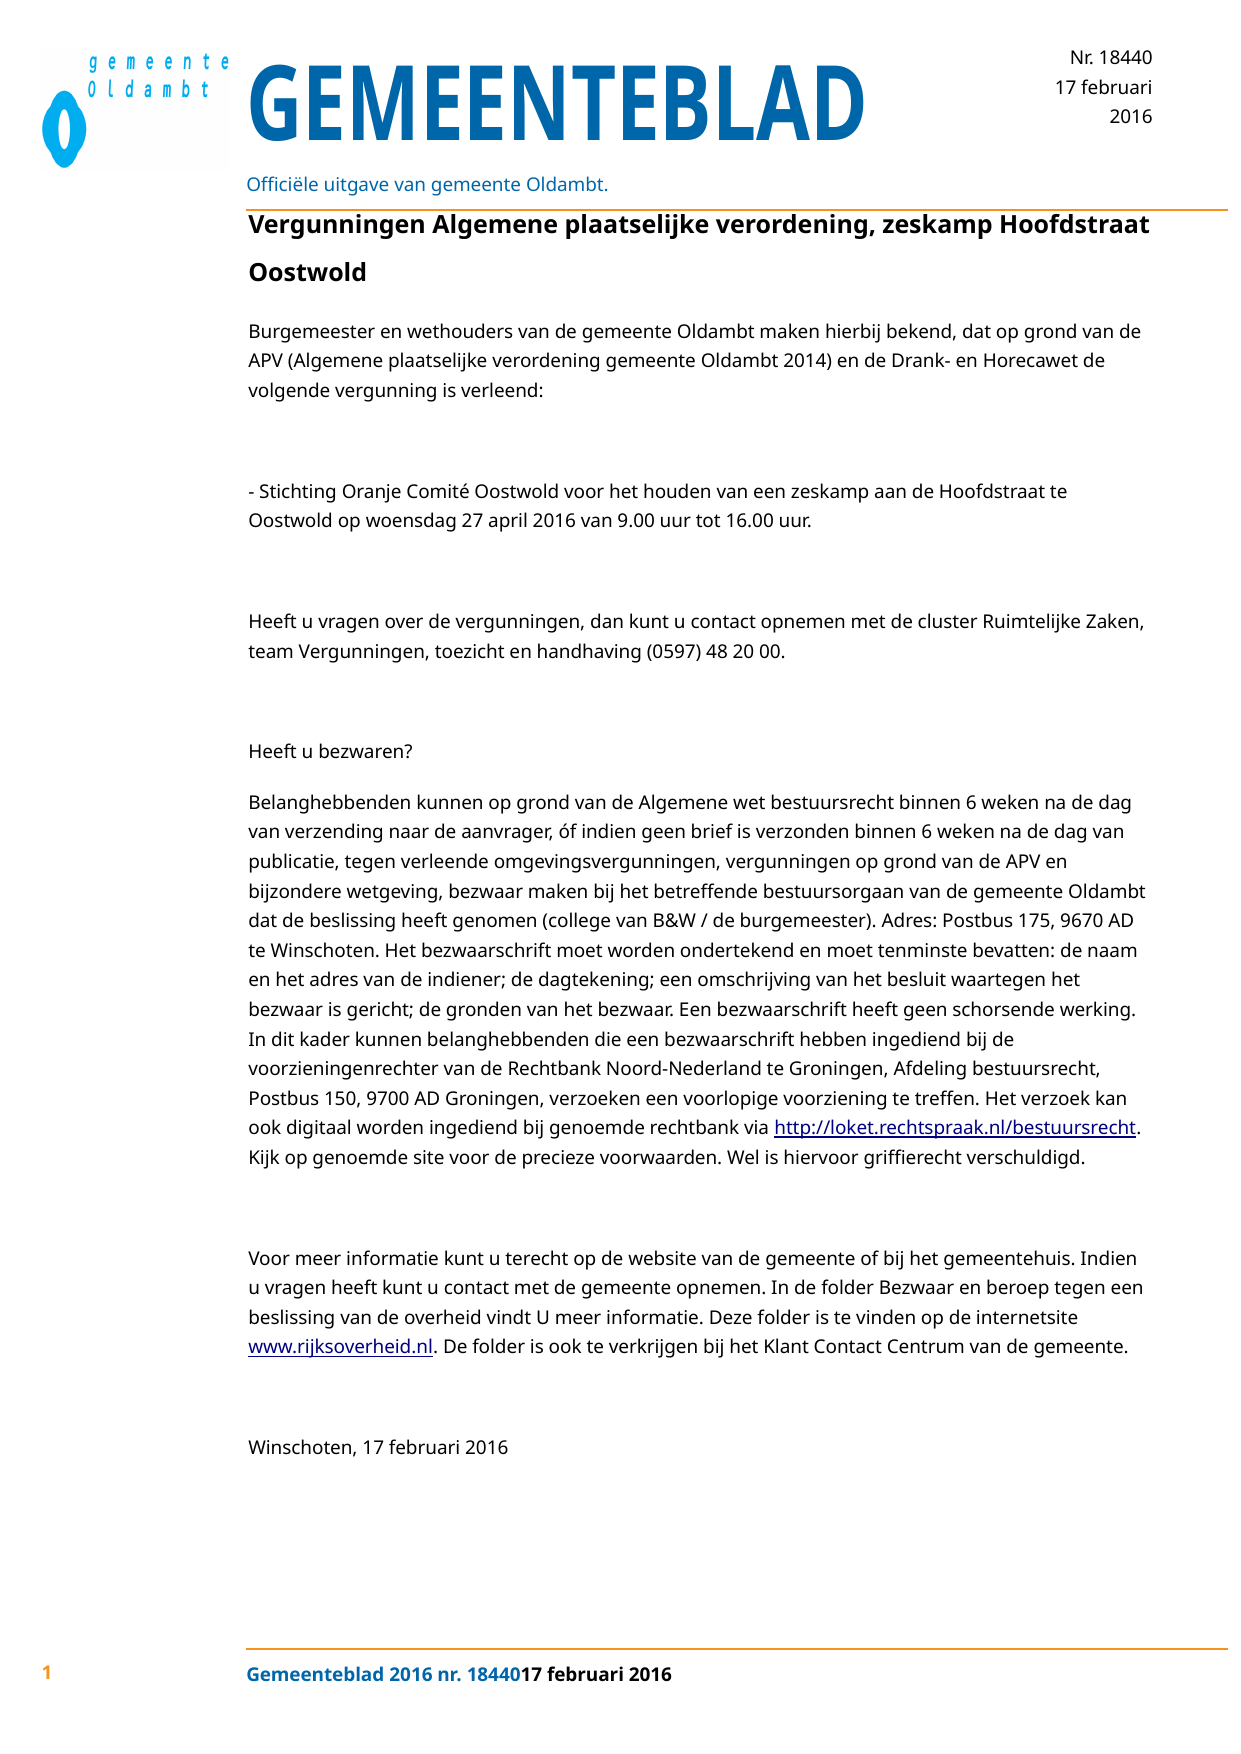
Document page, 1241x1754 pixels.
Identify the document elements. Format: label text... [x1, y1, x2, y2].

text Winschoten, 17 februari 2016 [248, 1434, 1152, 1460]
text Belanghebbenden kunnen op grond van de Algemene wet bestuursrecht binnen 6 weken na de dag van verzending naar de aanvrager, óf indien geen brief is verzonden binnen 6 weken na de dag van publicatie, tegen verleende omgevingsvergunningen, vergunningen op grond van de APV en bijzondere wetgeving, bezwaar maken bij het betreffende bestuursorgaan van de gemeente Oldambt dat de beslissing heeft genomen (college van B&W / de burgemeester). Adres: Postbus 175, 9670 AD te Winschoten. Het bezwaarschrift moet worden ondertekend en moet tenminste bevatten: de naam en het adres van de indiener; de dagtekening; een omschrijving van het besluit waartegen het bezwaar is gericht; de gronden van het bezwaar. Een bezwaarschrift heeft geen schorsende werking. In dit kader kunnen belanghebbenden die een bezwaarschrift hebben ingediend bij de voorzieningenrechter van de Rechtbank Noord-Nederland te Groningen, Afdeling bestuursrecht, Postbus 150, 9700 AD Groningen, verzoeken een voorlopige voorziening te treffen. Het verzoek kan ook digitaal worden ingediend bij genoemde rechtbank via http://loket.rechtspraak.nl/bestuursrecht. Kijk op genoemde site voor de precieze voorwaarden. Wel is hiervoor griffierecht verschuldigd. [248, 789, 1152, 1170]
text Vergunningen Algemene plaatselijke verordening, zeskamp Hoofdstraat Oostwold [248, 211, 1152, 288]
text Voor meer informatie kunt u terecht op de website van de gemeente of bij het gemeentehuis. Indien u vragen heeft kunt u contact met de gemeente opnemen. In de folder Bezwaar en beroep tegen een beslissing van de overheid vindt U meer informatie. Deze folder is te vinden op de internetsite www.rijksoverheid.nl. De folder is ook te verkrijgen bij het Klant Contact Centrum van de gemeente. [248, 1245, 1152, 1359]
text Heeft u bezwaren? [248, 739, 1152, 764]
picture [41, 47, 231, 172]
text Heeft u vragen over de vergunningen, dan kunt u contact opnemen met de cluster Ruimtelijke Zaken, team Vergunningen, toezicht en handhaving (0597) 48 20 00. [248, 608, 1152, 664]
text - Stichting Oranje Comité Oostwold voor het houden van een zeskamp aan de Hoofdstraat te Oostwold op woensdag 27 april 2016 van 9.00 uur tot 16.00 uur. [248, 478, 1152, 533]
text Burgemeester en wethouders van de gemeente Oldambt maken hierbij bekend, dat op grond van de APV (Algemene plaatselijke verordening gemeente Oldambt 2014) en de Drank- en Horecawet de volgende vergunning is verleend: [248, 318, 1152, 403]
